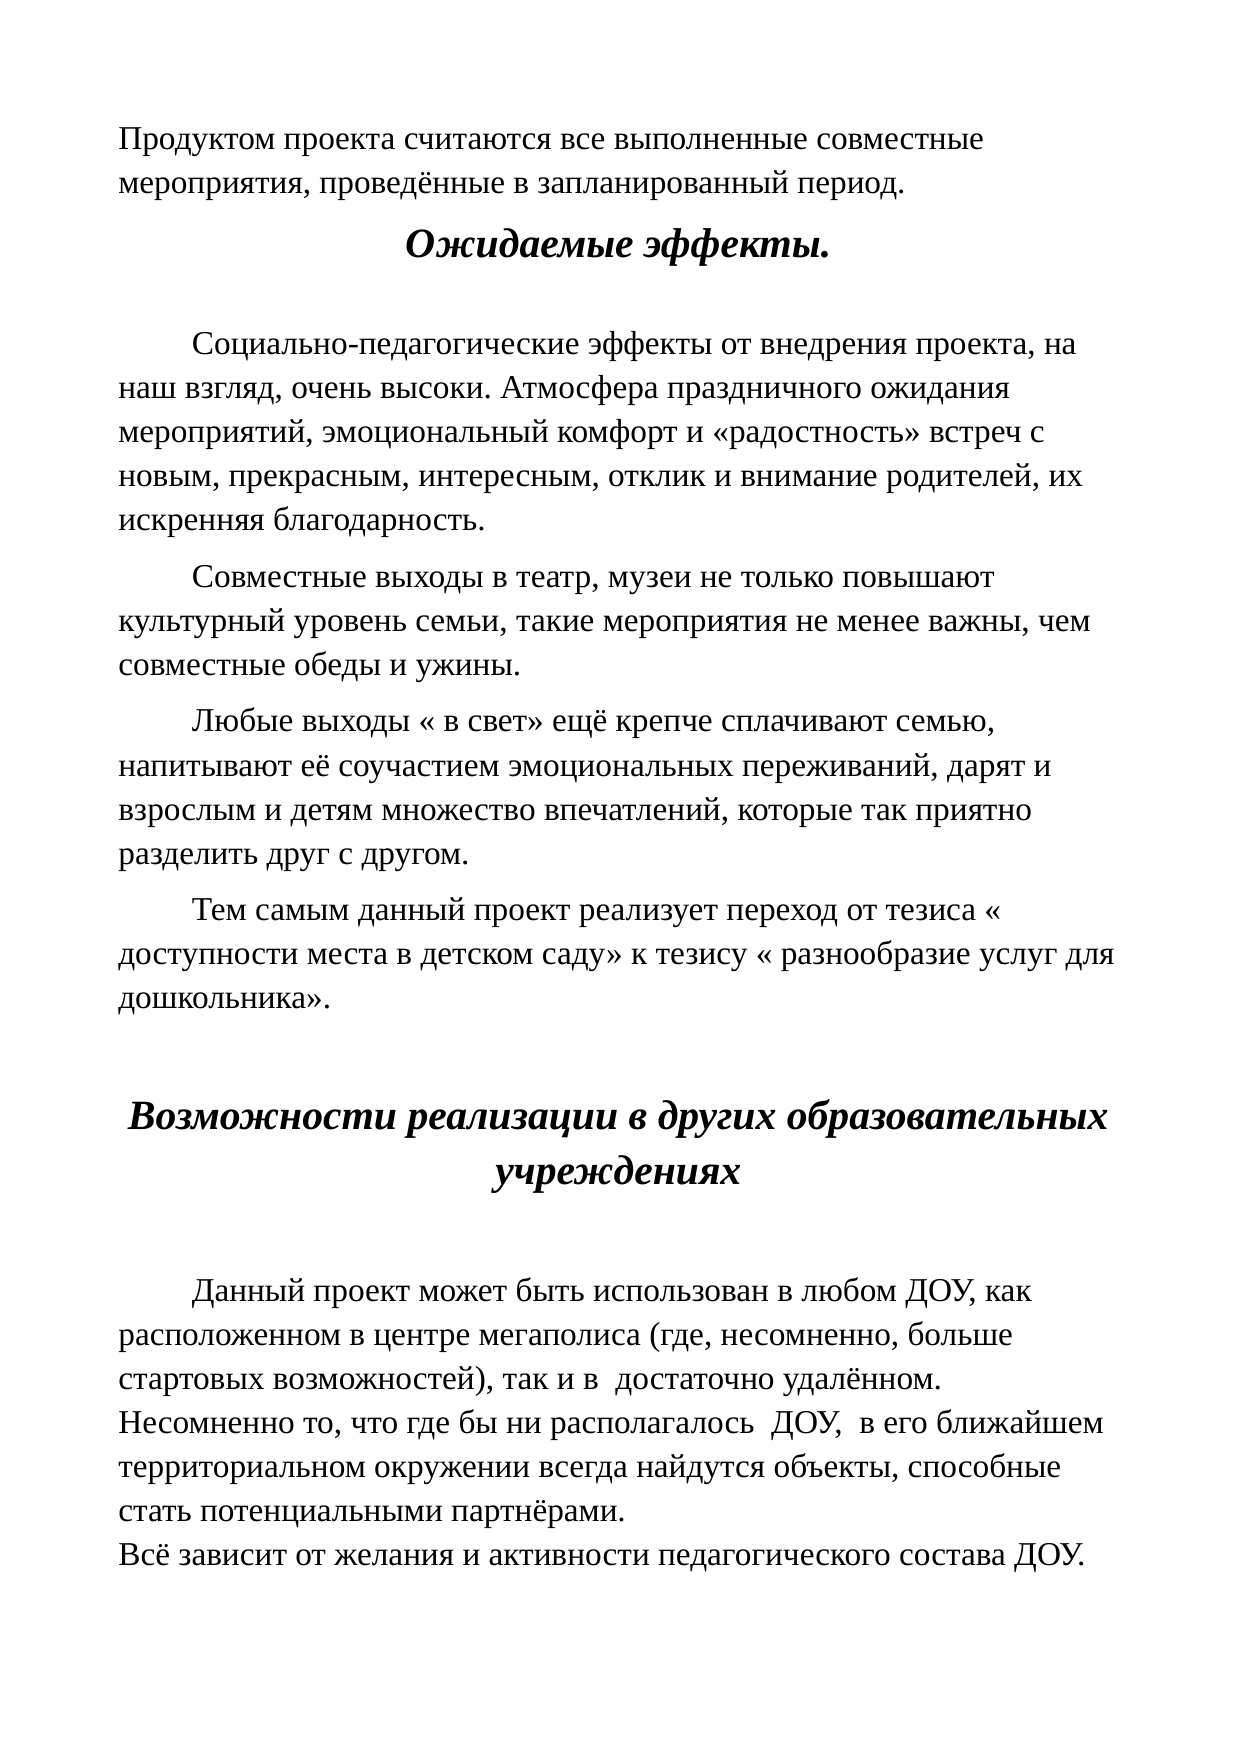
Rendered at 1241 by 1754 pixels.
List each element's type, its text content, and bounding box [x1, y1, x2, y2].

text Возможности реализации в других образовательных учреждениях [118, 1091, 1122, 1194]
text Социально-педагогические эффекты от внедрения проекта, на наш взгляд, очень высоки. Атмосфера праздничного ожидания мероприятий, эмоциональный комфорт и «радостность» встреч с новым, прекрасным, интересным, отклик и внимание родителей, их искренняя благодарность. [118, 323, 1122, 538]
text Продуктом проекта считаются все выполненные совместные мероприятия, проведённые в запланированный период. [118, 118, 1122, 201]
text Данный проект может быть использован в любом ДОУ, как расположенном в центре мегаполиса (где, несомненно, больше стартовых возможностей), так и в достаточно удалённом. Несомненно то, что где бы ни располагалось ДОУ, в его ближайшем территориальном окружении всегда найдутся объекты, способные стать потенциальными партнёрами. Всё зависит от желания и активности педагогического состава ДОУ. [118, 1270, 1122, 1573]
text Любые выходы « в свет» ещё крепче сплачивают семью, напитывают её соучастием эмоциональных переживаний, дарят и взрослым и детям множество впечатлений, которые так приятно разделить друг с другом. [118, 701, 1122, 871]
text Совместные выходы в театр, музеи не только повышают культурный уровень семьи, такие мероприятия не менее важны, чем совместные обеды и ужины. [118, 556, 1122, 682]
text Тем самым данный проект реализует переход от тезиса « доступности места в детском саду» к тезису « разнообразие услуг для дошкольника». [118, 889, 1122, 1016]
text Ожидаемые эффекты. [118, 219, 1122, 267]
